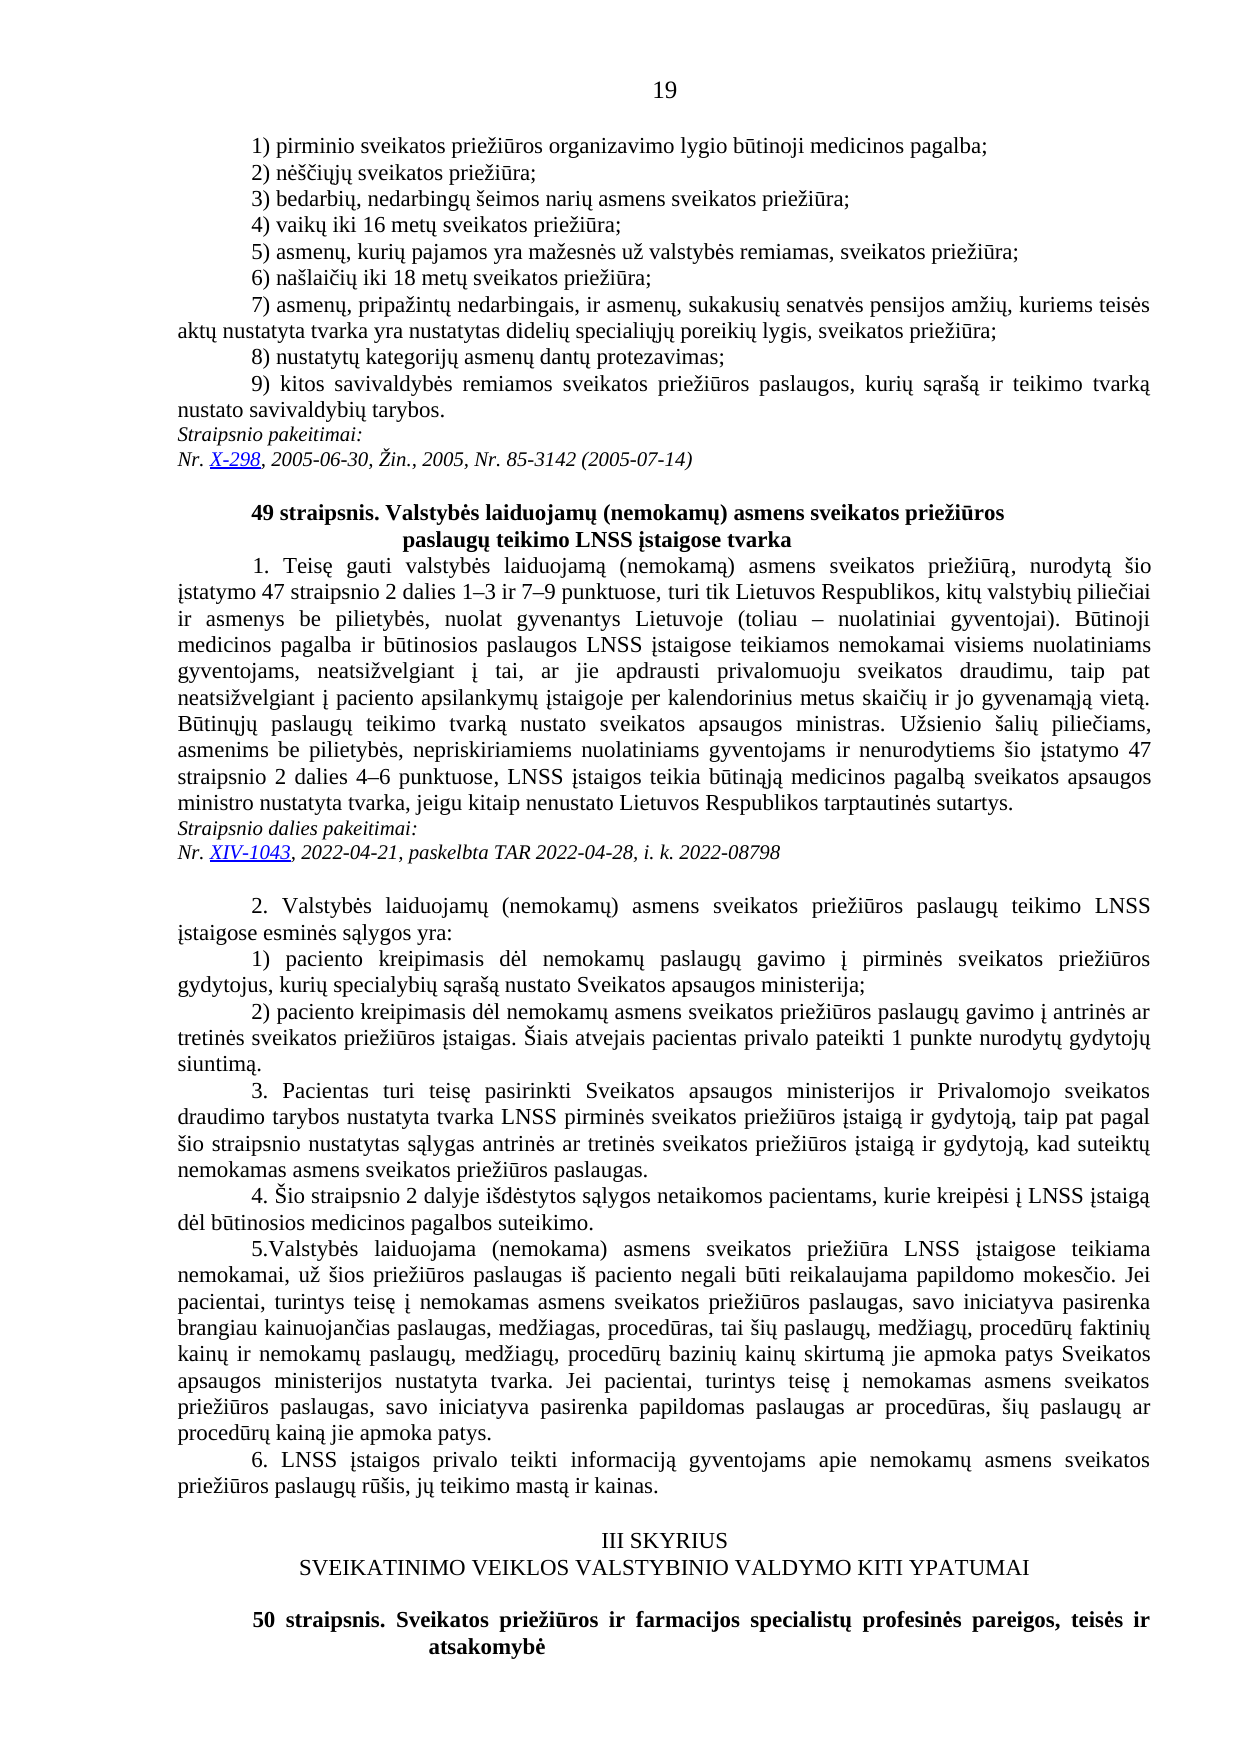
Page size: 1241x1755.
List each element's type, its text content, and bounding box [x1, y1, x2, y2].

text Straipsnio dalies pakeitimai: [177, 816, 1152, 839]
text 1) pirminio sveikatos priežiūros organizavimo lygio būtinoji medicinos pagalba; [177, 132, 1152, 159]
text 9) kitos savivaldybės remiamos sveikatos priežiūros paslaugos, kurių sąrašą ir teikimo tvarką nustato savivaldybių tarybos. [177, 370, 1152, 422]
text 1) paciento kreipimasis dėl nemokamų paslaugų gavimo į pirminės sveikatos priežiūros gydytojus, kurių specialybių sąrašą nustato Sveikatos apsaugos ministerija; [177, 945, 1152, 998]
text 6. LNSS įstaigos privalo teikti informaciją gyventojams apie nemokamų asmens sveikatos priežiūros paslaugų rūšis, jų teikimo mastą ir kainas. [177, 1446, 1152, 1498]
text III SKYRIUS [177, 1527, 1152, 1554]
text 8) nustatytų kategorijų asmenų dantų protezavimas; [177, 343, 1152, 370]
text 2) nėščiųjų sveikatos priežiūra; [177, 159, 1152, 185]
text 3. Pacientas turi teisę pasirinkti Sveikatos apsaugos ministerijos ir Privalomojo sveikatos draudimo tarybos nustatyta tvarka LNSS pirminės sveikatos priežiūros įstaigą ir gydytoją, taip pat pagal šio straipsnio nustatytas sąlygas antrinės ar tretinės sveikatos priežiūros įstaigą ir gydytoją, kad suteiktų nemokamas asmens sveikatos priežiūros paslaugas. [177, 1077, 1152, 1182]
text paslaugų teikimo LNSS įstaigose tvarka [327, 526, 1152, 552]
text 5.Valstybės laiduojama (nemokama) asmens sveikatos priežiūra LNSS įstaigose teikiama nemokamai, už šios priežiūros paslaugas iš paciento negali būti reikalaujama papildomo mokesčio. Jei pacientai, turintys teisę į nemokamas asmens sveikatos priežiūros paslaugas, savo iniciatyva pasirenka brangiau kainuojančias paslaugas, medžiagas, procedūras, tai šių paslaugų, medžiagų, procedūrų faktinių kainų ir nemokamų paslaugų, medžiagų, procedūrų bazinių kainų skirtumą jie apmoka patys Sveikatos apsaugos ministerijos nustatyta tvarka. Jei pacientai, turintys teisę į nemokamas asmens sveikatos priežiūros paslaugas, savo iniciatyva pasirenka papildomas paslaugas ar procedūras, šių paslaugų ar procedūrų kainą jie apmoka patys. [177, 1235, 1152, 1446]
text SVEIKATINIMO VEIKLOS VALSTYBINIO VALDYMO KITI YPATUMAI [177, 1554, 1152, 1580]
text 2. Valstybės laiduojamų (nemokamų) asmens sveikatos priežiūros paslaugų teikimo LNSS įstaigose esminės sąlygos yra: [177, 892, 1152, 945]
text 4) vaikų iki 16 metų sveikatos priežiūra; [177, 212, 1152, 238]
text 6) našlaičių iki 18 metų sveikatos priežiūra; [177, 264, 1152, 291]
text Nr. XIV-1043, 2022-04-21, paskelbta TAR 2022-04-28, i. k. 2022-08798 [177, 839, 1152, 864]
text 49 straipsnis. Valstybės laiduojamų (nemokamų) asmens sveikatos priežiūros [177, 499, 1152, 526]
text 7) asmenų, pripažintų nedarbingais, ir asmenų, sukakusių senatvės pensijos amžių, kuriems teisės aktų nustatyta tvarka yra nustatytas didelių specialiųjų poreikių lygis, sveikatos priežiūra; [177, 291, 1152, 343]
text 3) bedarbių, nedarbingų šeimos narių asmens sveikatos priežiūra; [177, 185, 1152, 212]
text Straipsnio pakeitimai: [177, 422, 1152, 446]
text 1. Teisę gauti valstybės laiduojamą (nemokamą) asmens sveikatos priežiūrą, nurodytą šio įstatymo 47 straipsnio 2 dalies 1–3 ir 7–9 punktuose, turi tik Lietuvos Respublikos, kitų valstybių piliečiai ir asmenys be pilietybės, nuolat gyvenantys Lietuvoje (toliau – nuolatiniai gyventojai). Būtinoji medicinos pagalba ir būtinosios paslaugos LNSS įstaigose teikiamos nemokamai visiems nuolatiniams gyventojams, neatsižvelgiant į tai, ar jie apdrausti privalomuoju sveikatos draudimu, taip pat neatsižvelgiant į paciento apsilankymų įstaigoje per kalendorinius metus skaičių ir jo gyvenamąją vietą. Būtinųjų paslaugų teikimo tvarką nustato sveikatos apsaugos ministras. Užsienio šalių piliečiams, asmenims be pilietybės, nepriskiriamiems nuolatiniams gyventojams ir nenurodytiems šio įstatymo 47 straipsnio 2 dalies 4–6 punktuose, LNSS įstaigos teikia būtinąją medicinos pagalbą sveikatos apsaugos ministro nustatyta tvarka, jeigu kitaip nenustato Lietuvos Respublikos tarptautinės sutartys. [177, 552, 1152, 816]
text 50 straipsnis. Sveikatos priežiūros ir farmacijos specialistų profesinės pareigos, teisės ir atsakomybė [252, 1606, 1152, 1659]
text 5) asmenų, kurių pajamos yra mažesnės už valstybės remiamas, sveikatos priežiūra; [177, 238, 1152, 264]
text 2) paciento kreipimasis dėl nemokamų asmens sveikatos priežiūros paslaugų gavimo į antrinės ar tretinės sveikatos priežiūros įstaigas. Šiais atvejais pacientas privalo pateikti 1 punkte nurodytų gydytojų siuntimą. [177, 998, 1152, 1077]
text Nr. X-298, 2005-06-30, Žin., 2005, Nr. 85-3142 (2005-07-14) [177, 446, 1152, 471]
text 4. Šio straipsnio 2 dalyje išdėstytos sąlygos netaikomos pacientams, kurie kreipėsi į LNSS įstaigą dėl būtinosios medicinos pagalbos suteikimo. [177, 1182, 1152, 1235]
